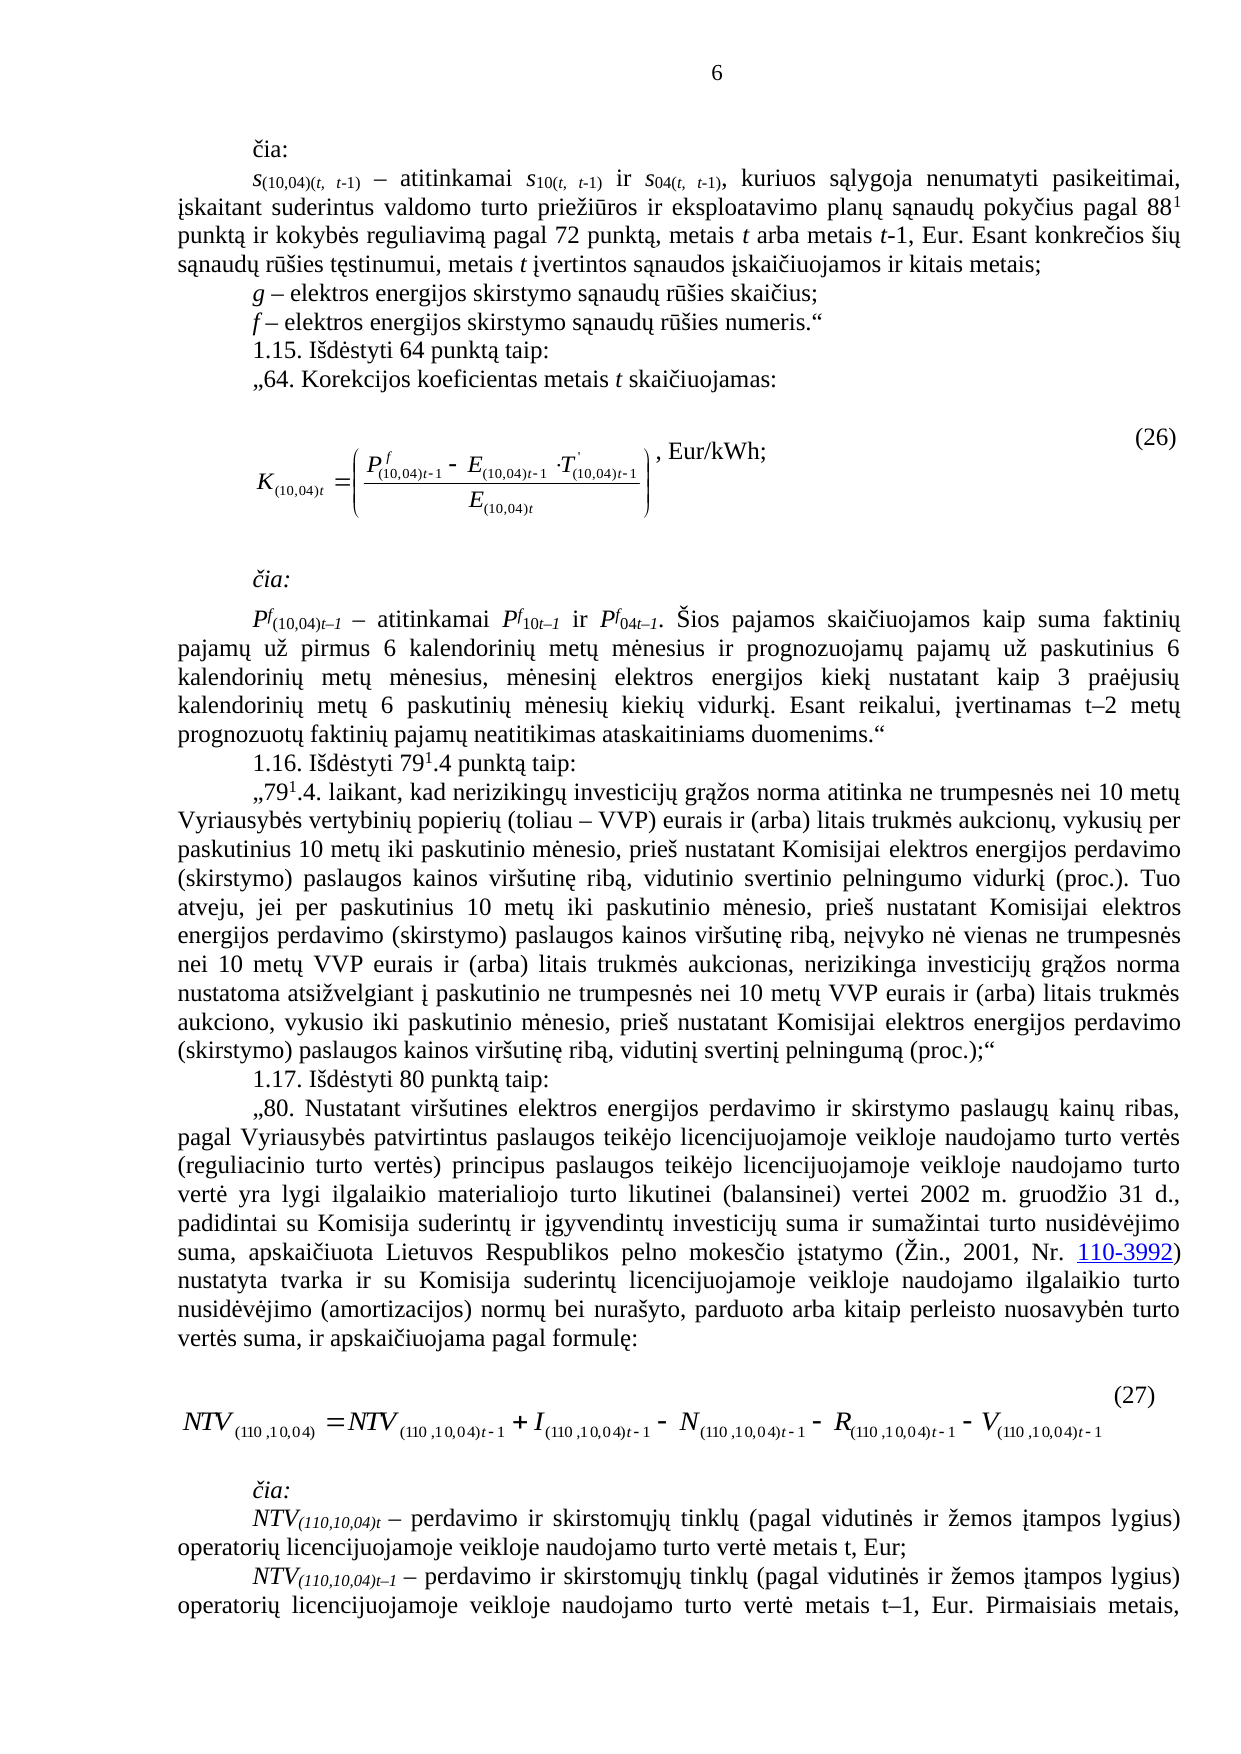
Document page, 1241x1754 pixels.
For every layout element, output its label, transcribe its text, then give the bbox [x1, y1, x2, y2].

text 1.16. Išdėstyti 791.4 punktą taip: [177, 748, 1181, 777]
text 1.17. Išdėstyti 80 punktą taip: [177, 1064, 1181, 1093]
text NTV(110,10,04)t – perdavimo ir skirstomųjų tinklų (pagal vidutinės ir žemos įtampos lygius) operatorių licencijuojamoje veikloje naudojamo turto vertė metais t, Eur; [177, 1503, 1181, 1561]
text čia: [177, 134, 1181, 163]
text čia: [177, 564, 1181, 592]
text čia: [177, 1475, 1181, 1503]
text „80. Nustatant viršutines elektros energijos perdavimo ir skirstymo paslaugų kainų ribas, pagal Vyriausybės patvirtintus paslaugos teikėjo licencijuojamoje veikloje naudojamo turto vertės (reguliacinio turto vertės) principus paslaugos teikėjo licencijuojamoje veikloje naudojamo turto vertė yra lygi ilgalaikio materialiojo turto likutinei (balansinei) vertei 2002 m. gruodžio 31 d., padidintai su Komisija suderintų ir įgyvendintų investicijų suma ir sumažintai turto nusidėvėjimo suma, apskaičiuota Lietuvos Respublikos pelno mokesčio įstatymo (Žin., 2001, Nr. 110-3992) nustatyta tvarka ir su Komisija suderintų licencijuojamoje veikloje naudojamo ilgalaikio turto nusidėvėjimo (amortizacijos) normų bei nurašyto, parduoto arba kitaip perleisto nuosavybėn turto vertės suma, ir apskaičiuojama pagal formulę: [177, 1093, 1181, 1352]
text s(10,04)(t, t-1) – atitinkamai s10(t, t-1) ir s04(t, t-1), kuriuos sąlygoja nenumatyti pasikeitimai, įskaitant suderintus valdomo turto priežiūros ir eksploatavimo planų sąnaudų pokyčius pagal 881 punktą ir kokybės reguliavimą pagal 72 punktą, metais t arba metais t-1, Eur. Esant konkrečios šių sąnaudų rūšies tęstinumui, metais t įvertintos sąnaudos įskaičiuojamos ir kitais metais; [177, 163, 1181, 278]
text (27) [177, 1381, 1181, 1446]
text „791.4. laikant, kad nerizikingų investicijų grąžos norma atitinka ne trumpesnės nei 10 metų Vyriausybės vertybinių popierių (toliau – VVP) eurais ir (arba) litais trukmės aukcionų, vykusių per paskutinius 10 metų iki paskutinio mėnesio, prieš nustatant Komisijai elektros energijos perdavimo (skirstymo) paslaugos kainos viršutinę ribą, vidutinio svertinio pelningumo vidurkį (proc.). Tuo atveju, jei per paskutinius 10 metų iki paskutinio mėnesio, prieš nustatant Komisijai elektros energijos perdavimo (skirstymo) paslaugos kainos viršutinę ribą, neįvyko nė vienas ne trumpesnės nei 10 metų VVP eurais ir (arba) litais trukmės aukcionas, nerizikinga investicijų grąžos norma nustatoma atsižvelgiant į paskutinio ne trumpesnės nei 10 metų VVP eurais ir (arba) litais trukmės aukciono, vykusio iki paskutinio mėnesio, prieš nustatant Komisijai elektros energijos perdavimo (skirstymo) paslaugos kainos viršutinę ribą, vidutinį svertinį pelningumą (proc.);“ [177, 777, 1181, 1064]
text , Eur/kWh; (26) [177, 422, 1181, 523]
text 1.15. Išdėstyti 64 punktą taip: [177, 335, 1181, 364]
text NTV(110,10,04)t–1 – perdavimo ir skirstomųjų tinklų (pagal vidutinės ir žemos įtampos lygius) operatorių licencijuojamoje veikloje naudojamo turto vertė metais t–1, Eur. Pirmaisiais metais, [177, 1561, 1181, 1618]
text Pf(10,04)t–1 – atitinkamai Pf10t–1 ir Pf04t–1. Šios pajamos skaičiuojamos kaip suma faktinių pajamų už pirmus 6 kalendorinių metų mėnesius ir prognozuojamų pajamų už paskutinius 6 kalendorinių metų mėnesius, mėnesinį elektros energijos kiekį nustatant kaip 3 praėjusių kalendorinių metų 6 paskutinių mėnesių kiekių vidurkį. Esant reikalui, įvertinamas t–2 metų prognozuotų faktinių pajamų neatitikimas ataskaitiniams duomenims.“ [177, 604, 1181, 748]
text f – elektros energijos skirstymo sąnaudų rūšies numeris.“ [177, 307, 1181, 335]
text g – elektros energijos skirstymo sąnaudų rūšies skaičius; [177, 278, 1181, 307]
text „64. Korekcijos koeficientas metais t skaičiuojamas: [177, 364, 1181, 393]
